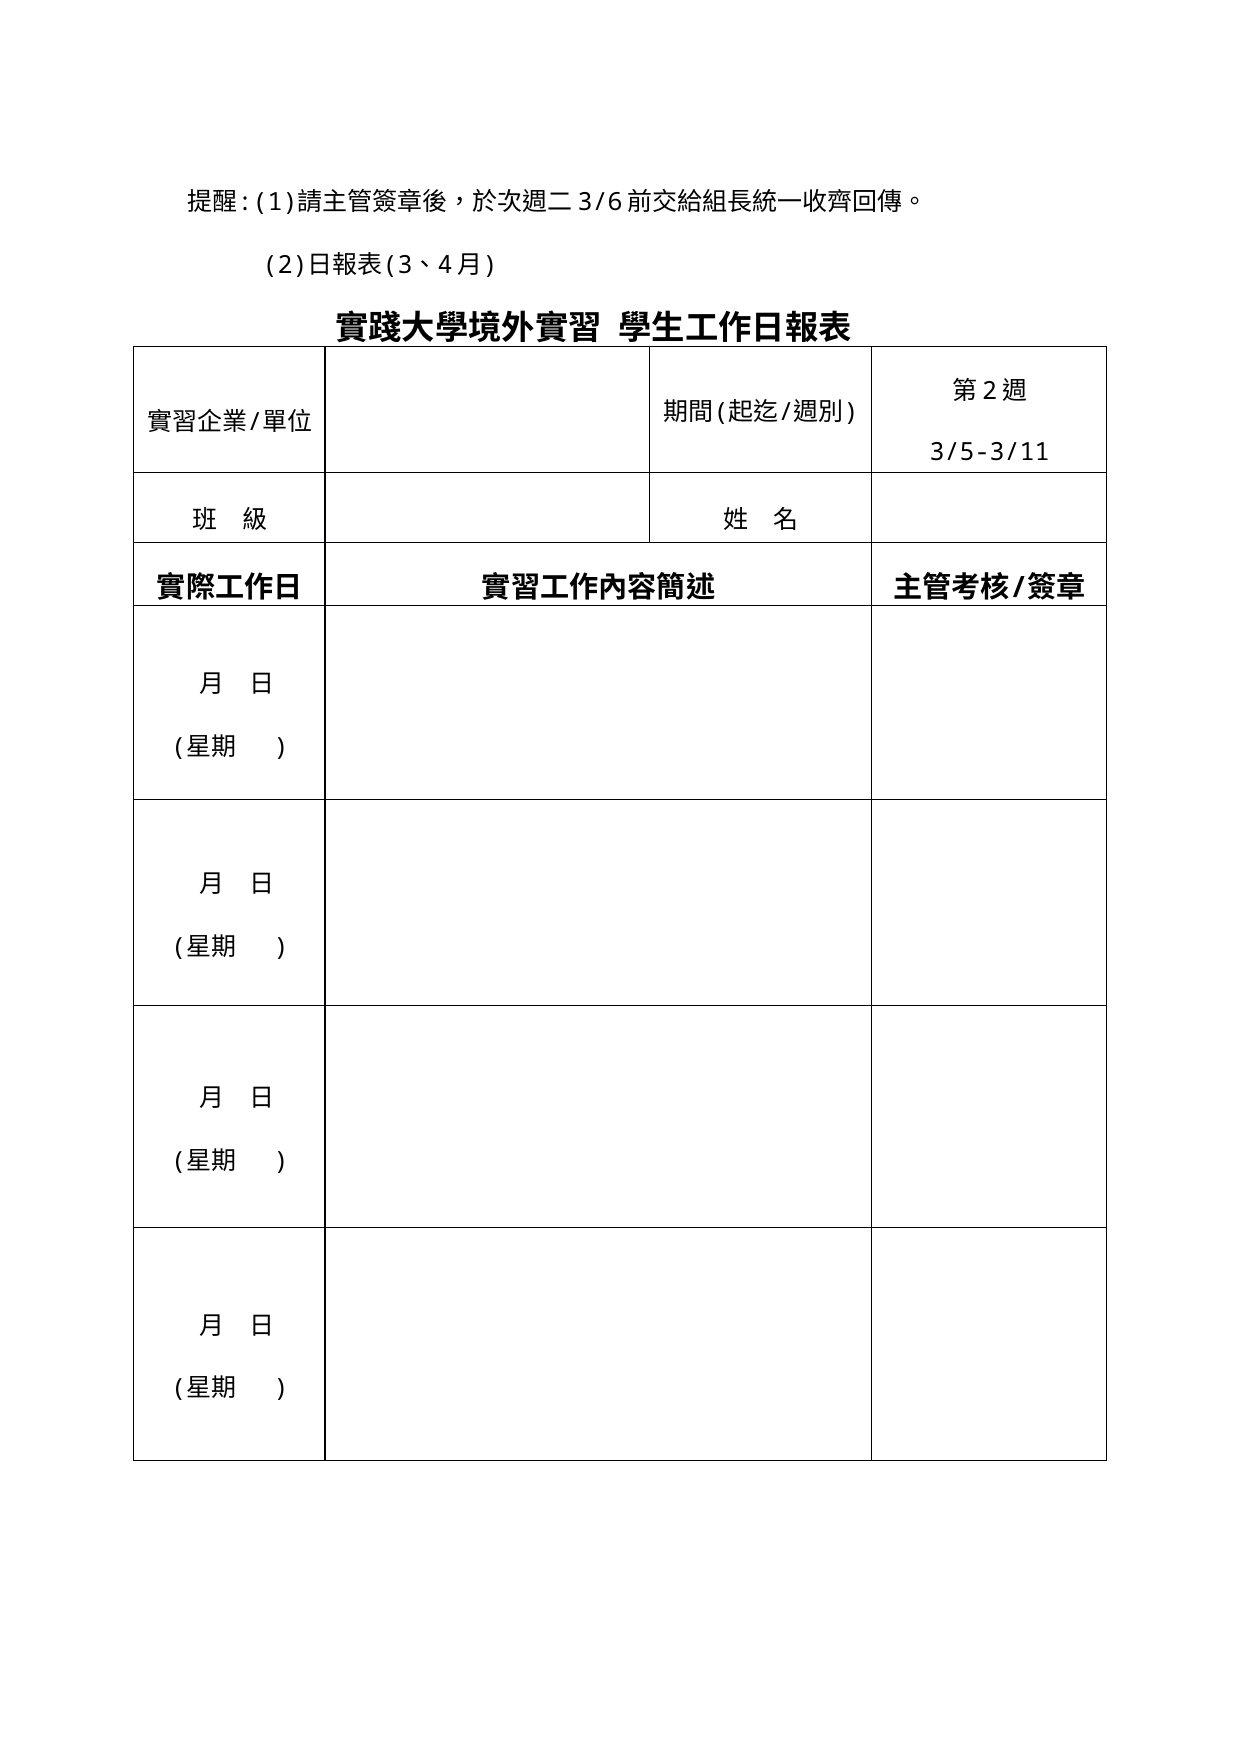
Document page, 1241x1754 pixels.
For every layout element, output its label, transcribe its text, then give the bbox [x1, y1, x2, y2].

text (2)日報表(3、4月) [187, 221, 1053, 283]
table_cell 實際工作日 [134, 543, 324, 605]
table_cell [326, 800, 871, 1005]
table_cell 月 日 (星期 ) [134, 1006, 324, 1227]
table_cell 主管考核/簽章 [872, 543, 1106, 605]
table_cell [872, 1006, 1106, 1227]
table_cell [872, 473, 1106, 542]
table_cell 姓 名 [650, 473, 871, 542]
table_cell [326, 1006, 871, 1227]
text 提醒:(1)請主管簽章後，於次週二3/6前交給組長統一收齊回傳。 [187, 158, 1053, 221]
table_header [326, 347, 649, 472]
table_cell 實習工作內容簡述 [326, 543, 871, 605]
table_cell [326, 606, 871, 799]
table_cell [872, 606, 1106, 799]
table_header 第2週 3/5-3/11 [872, 347, 1106, 472]
table_cell 班 級 [134, 473, 324, 542]
table_cell [872, 800, 1106, 1005]
table_cell 月 日 (星期 ) [134, 800, 324, 1005]
table_cell [326, 1228, 871, 1460]
table_cell 月 日 (星期 ) [134, 606, 324, 799]
table_cell [326, 473, 649, 542]
table_cell 月 日 (星期 ) [134, 1228, 324, 1460]
table_header 實習企業/單位 [134, 347, 324, 472]
text 實踐大學境外實習 學生工作日報表 [187, 283, 1053, 346]
table_header 期間(起迄/週別) [650, 347, 871, 472]
table_cell [872, 1228, 1106, 1460]
